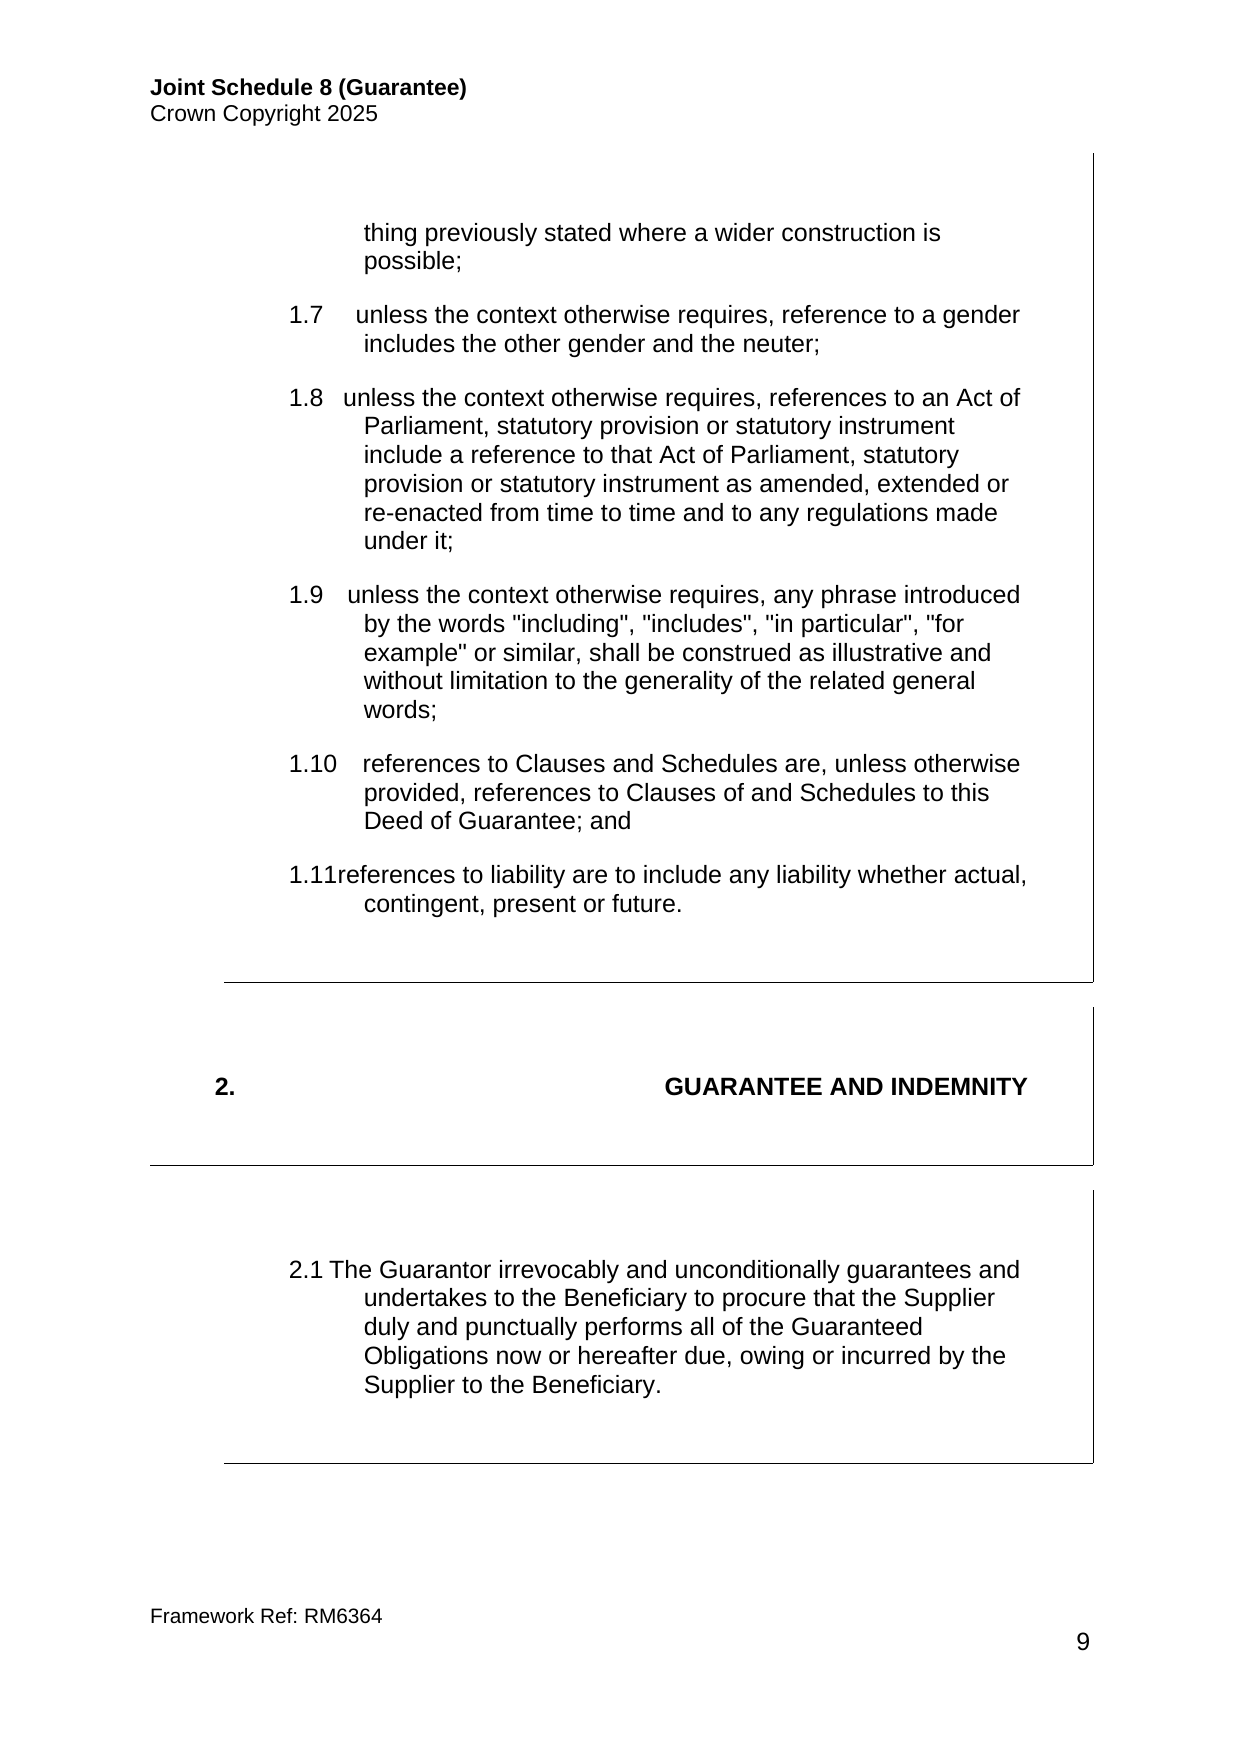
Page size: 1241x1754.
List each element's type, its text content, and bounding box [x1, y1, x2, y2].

subtitle references to liability are to include any liability whether actual, contingent, present or future. [224, 795, 1093, 982]
subtitle unless the context otherwise requires, references to an Act of Parliament, statutory provision or statutory instrument include a reference to that Act of Parliament, statutory provision or statutory instrument as amended, extended or re-enacted from time to time and to any regulations made under it; [224, 318, 1093, 515]
subtitle unless the context otherwise requires, reference to a gender includes the other gender and the neuter; [224, 235, 1093, 318]
subtitle GUARANTEE AND INDEMNITY [150, 1007, 1093, 1165]
subtitle the words "other" and "otherwise" are not to be construed as confining the meaning of any following words to the class of thing previously stated where a wider construction is possible; [224, 153, 1093, 235]
subtitle references to Clauses and Schedules are, unless otherwise provided, references to Clauses of and Schedules to this Deed of Guarantee; and [224, 684, 1093, 795]
subtitle The Guarantor irrevocably and unconditionally guarantees and undertakes to the Beneficiary to procure that the Supplier duly and punctually performs all of the Guaranteed Obligations now or hereafter due, owing or incurred by the Supplier to the Beneficiary. [224, 1190, 1093, 1463]
subtitle unless the context otherwise requires, any phrase introduced by the words "including", "includes", "in particular", "for example" or similar, shall be construed as illustrative and without limitation to the generality of the related general words; [224, 515, 1093, 684]
